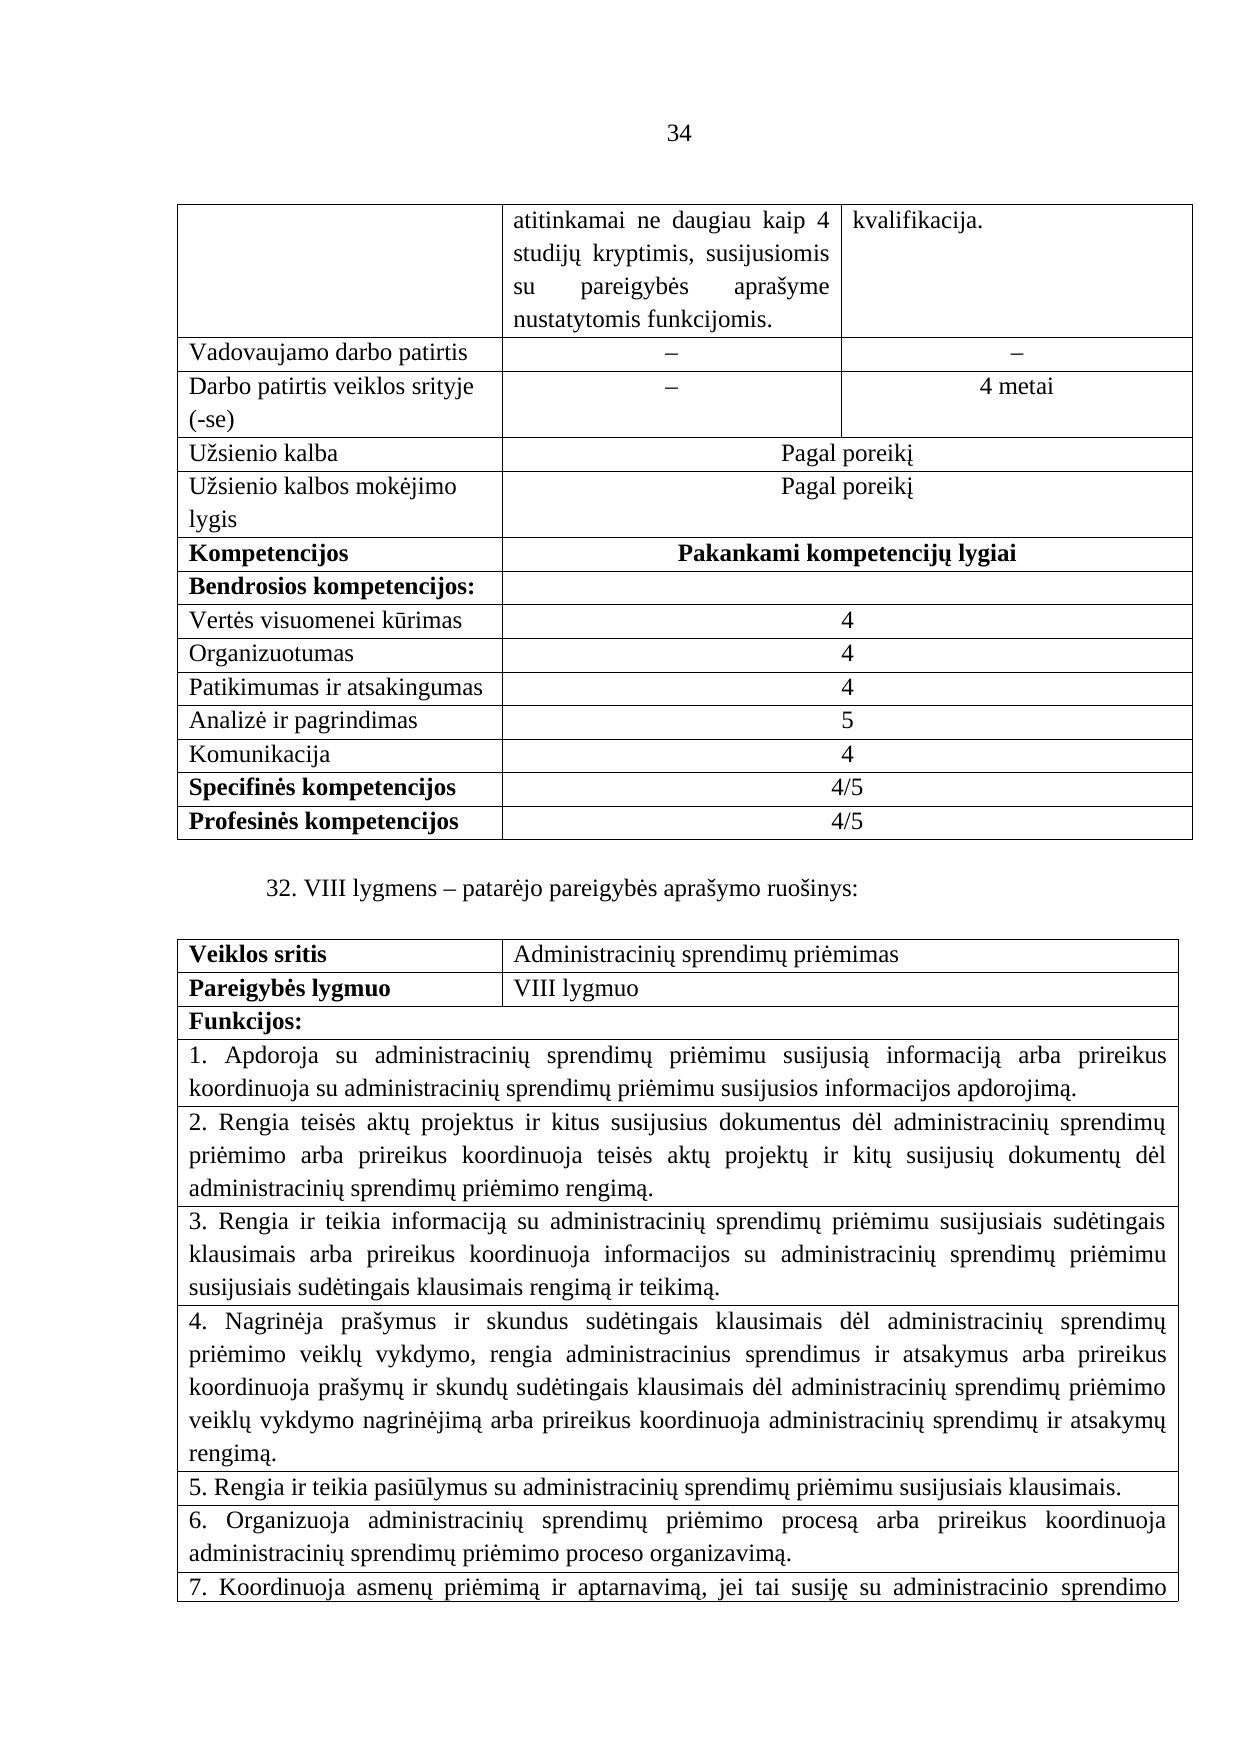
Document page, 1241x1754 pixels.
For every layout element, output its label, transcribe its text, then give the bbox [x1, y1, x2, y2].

table_cell Vertės visuomenei kūrimas [178, 605, 502, 638]
table_cell Analizė ir pagrindimas [178, 706, 502, 738]
table_cell Specifinės kompetencijos [178, 773, 502, 806]
table_cell [503, 572, 1192, 604]
table_cell 4 [503, 639, 1192, 671]
table_cell Darbo patirtis veiklos srityje (-se) [178, 372, 502, 437]
table_cell – [503, 338, 841, 371]
text 32. VIII lygmens – patarėjo pareigybės aprašymo ruošinys: [177, 873, 1181, 901]
table_cell Pakankami kompetencijų lygiai [503, 538, 1192, 571]
table_cell 6. Organizuoja administracinių sprendimų priėmimo procesą arba prireikus koordinuoja administracinių sprendimų priėmimo proceso organizavimą. [178, 1506, 1178, 1571]
table_cell Pareigybės lygmuo [178, 973, 502, 1006]
table_cell [178, 205, 502, 337]
table_cell Komunikacija [178, 740, 502, 772]
table_cell Patikimumas ir atsakingumas [178, 673, 502, 705]
table_cell Užsienio kalbos mokėjimo lygis [178, 472, 502, 537]
table_header Administracinių sprendimų priėmimas [503, 940, 1178, 972]
table_cell 3. Rengia ir teikia informaciją su administracinių sprendimų priėmimu susijusiais sudėtingais klausimais arba prireikus koordinuoja informacijos su administracinių sprendimų priėmimu susijusiais sudėtingais klausimais rengimą ir teikimą. [178, 1207, 1178, 1305]
table_cell – [503, 372, 841, 437]
table_cell 4 [503, 740, 1192, 772]
table_cell Pagal poreikį [503, 472, 1192, 537]
table_cell Bendrosios kompetencijos: [178, 572, 502, 604]
table_cell Pagal poreikį [503, 438, 1192, 471]
table_cell 4/5 [503, 807, 1192, 839]
table_cell 4 [503, 605, 1192, 638]
table_cell Vadovaujamo darbo patirtis [178, 338, 502, 371]
table_cell 5. Rengia ir teikia pasiūlymus su administracinių sprendimų priėmimu susijusiais klausimais. [178, 1472, 1178, 1505]
table_cell Organizuotumas [178, 639, 502, 671]
table_cell Profesinės kompetencijos [178, 807, 502, 839]
table_header Veiklos sritis [178, 940, 502, 972]
table_cell Funkcijos: [178, 1007, 1178, 1039]
table_cell 1. Apdoroja su administracinių sprendimų priėmimu susijusią informaciją arba prireikus koordinuoja su administracinių sprendimų priėmimu susijusios informacijos apdorojimą. [178, 1040, 1178, 1106]
table_cell 4/5 [503, 773, 1192, 806]
table_cell Kompetencijos [178, 538, 502, 571]
table_cell – [842, 338, 1192, 371]
table_cell VIII lygmuo [503, 973, 1178, 1006]
table_cell 7. Koordinuoja asmenų priėmimą ir aptarnavimą, jei tai susiję su administracinio sprendimo [178, 1573, 1178, 1601]
table_cell atitinkamai ne daugiau kaip 4 studijų kryptimis, susijusiomis su pareigybės aprašyme nustatytomis funkcijomis. [503, 205, 841, 337]
table_cell 4 metai [842, 372, 1192, 437]
table_cell 5 [503, 706, 1192, 738]
table_cell 4 [503, 673, 1192, 705]
table_cell 4. Nagrinėja prašymus ir skundus sudėtingais klausimais dėl administracinių sprendimų priėmimo veiklų vykdymo, rengia administracinius sprendimus ir atsakymus arba prireikus koordinuoja prašymų ir skundų sudėtingais klausimais dėl administracinių sprendimų priėmimo veiklų vykdymo nagrinėjimą arba prireikus koordinuoja administracinių sprendimų ir atsakymų rengimą. [178, 1306, 1178, 1471]
table_cell Užsienio kalba [178, 438, 502, 471]
table_cell 2. Rengia teisės aktų projektus ir kitus susijusius dokumentus dėl administracinių sprendimų priėmimo arba prireikus koordinuoja teisės aktų projektų ir kitų susijusių dokumentų dėl administracinių sprendimų priėmimo rengimą. [178, 1107, 1178, 1206]
table_cell kvalifikacija. [842, 205, 1192, 337]
